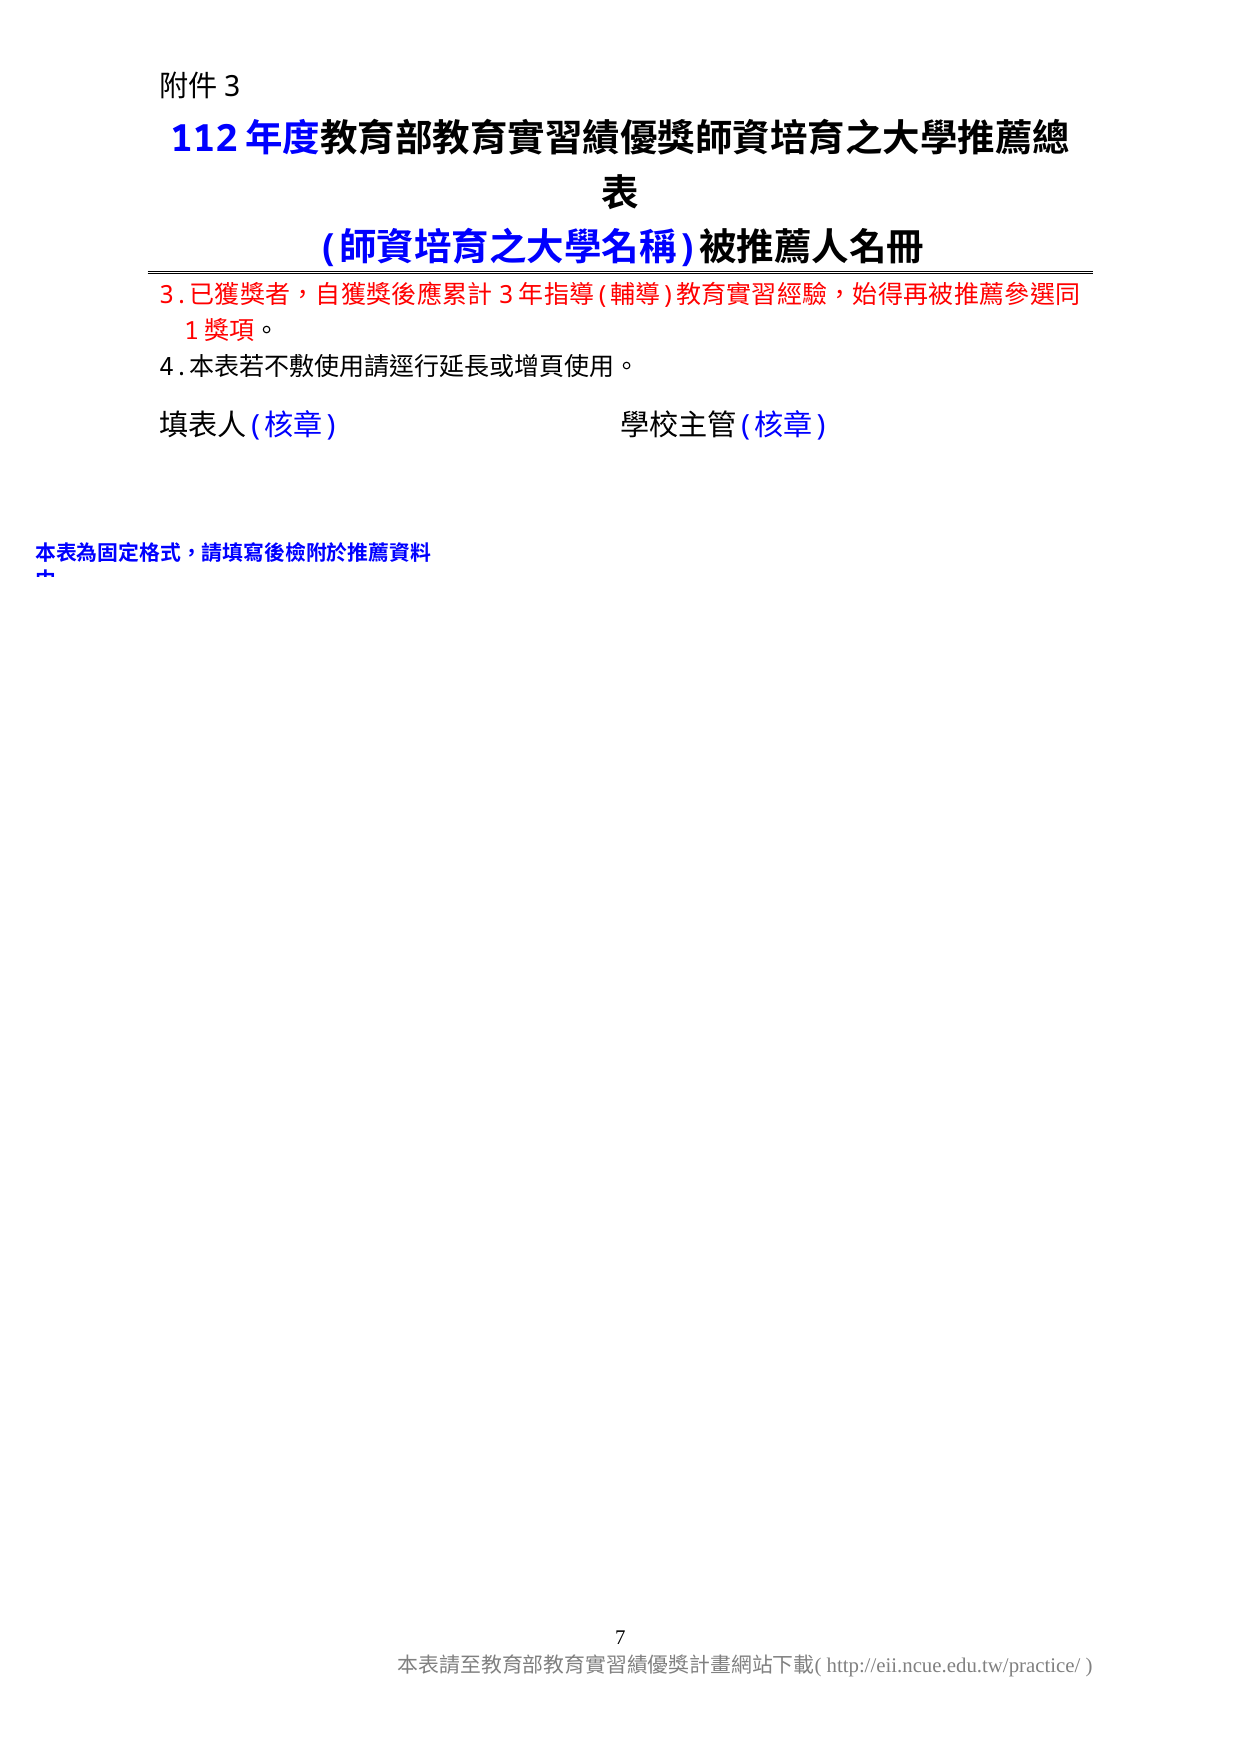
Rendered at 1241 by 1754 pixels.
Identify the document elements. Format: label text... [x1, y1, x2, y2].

table_cell (師資培育之大學名稱)被推薦人名冊 [148, 217, 1092, 271]
text 本表為固定格式，請填寫後檢附於推薦資料中 [35, 539, 451, 577]
table_cell 112年度教育部教育實習績優獎師資培育之大學推薦總表 [148, 108, 1092, 217]
table_header 附件3 [148, 61, 1092, 108]
table_cell 3.已獲獎者，自獲獎後應累計3年指導(輔導)教育實習經驗，始得再被推薦參選同1獎項。 4.本表若不敷使用請逕行延長或增頁使用。 填表人(核章) 學校主管(核章) [148, 274, 1092, 444]
